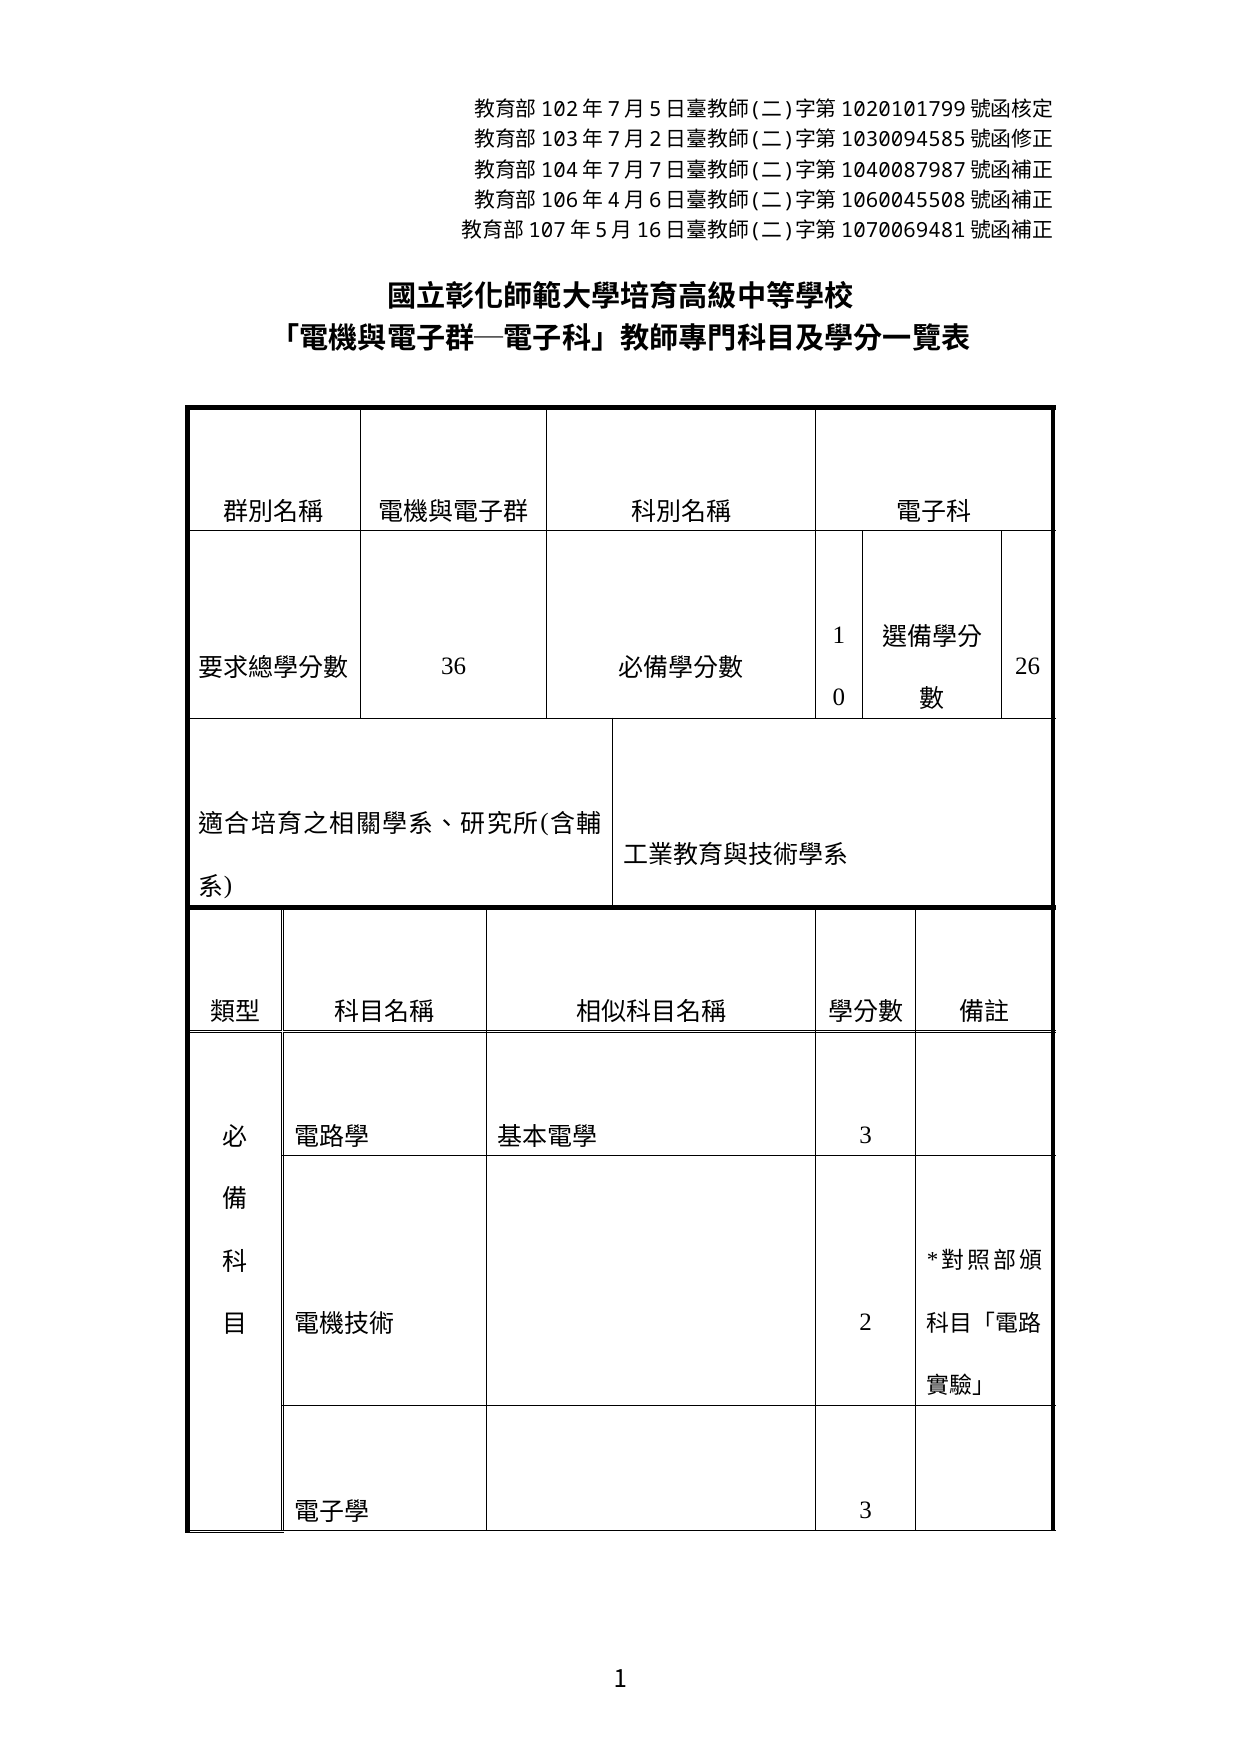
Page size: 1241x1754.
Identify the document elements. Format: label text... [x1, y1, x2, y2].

table_cell 相似科目名稱 [487, 910, 815, 1030]
table_cell 電子學 [284, 1406, 486, 1530]
table_cell 適合培育之相關學系、研究所(含輔系) [190, 719, 612, 905]
text 教育部107年5月16日臺教師(二)字第1070069481號函補正 [187, 214, 1053, 244]
table_cell 工業教育與技術學系 [613, 719, 1051, 905]
table_cell 10 [816, 531, 862, 717]
table_cell [916, 1033, 1051, 1155]
table_cell 3 [816, 1033, 915, 1155]
table_cell 基本電學 [487, 1033, 815, 1155]
table_header 科別名稱 [547, 410, 815, 530]
table_cell 學分數 [816, 910, 915, 1030]
table_cell [487, 1156, 815, 1405]
table_cell 26 [1002, 531, 1051, 717]
text 教育部104年7月7日臺教師(二)字第1040087987號函補正 [187, 153, 1053, 183]
table_cell 3 [816, 1406, 915, 1530]
table_cell 科目名稱 [284, 910, 486, 1030]
text 教育部103年7月2日臺教師(二)字第1030094585號函修正 [187, 123, 1053, 153]
text 「電機與電子群─電子科」教師專門科目及學分一覽表 [187, 315, 1053, 357]
table_cell 備註 [916, 910, 1051, 1030]
table_header 電子科 [816, 410, 1051, 530]
table_header 群別名稱 [190, 410, 360, 530]
table_cell 選備學分數 [863, 531, 1001, 717]
table_cell 電機技術 [284, 1156, 486, 1405]
table_cell 電路學 [284, 1033, 486, 1155]
table_header 電機與電子群 [361, 410, 546, 530]
table_cell 必 備 科 目 [190, 1033, 281, 1530]
table_cell 2 [816, 1156, 915, 1405]
table_cell *對照部頒科目「電路實驗」 [916, 1156, 1051, 1405]
table_cell [487, 1406, 815, 1530]
text 國立彰化師範大學培育高級中等學校 [187, 272, 1053, 315]
text 教育部106年4月6日臺教師(二)字第1060045508號函補正 [187, 183, 1053, 214]
table_cell 要求總學分數 [190, 531, 360, 717]
table_cell [916, 1406, 1051, 1530]
table_cell 必備學分數 [547, 531, 815, 717]
table_cell 類型 [190, 910, 281, 1030]
text 教育部102年7月5日臺教師(二)字第1020101799號函核定 [187, 92, 1053, 123]
table_cell 36 [361, 531, 546, 717]
